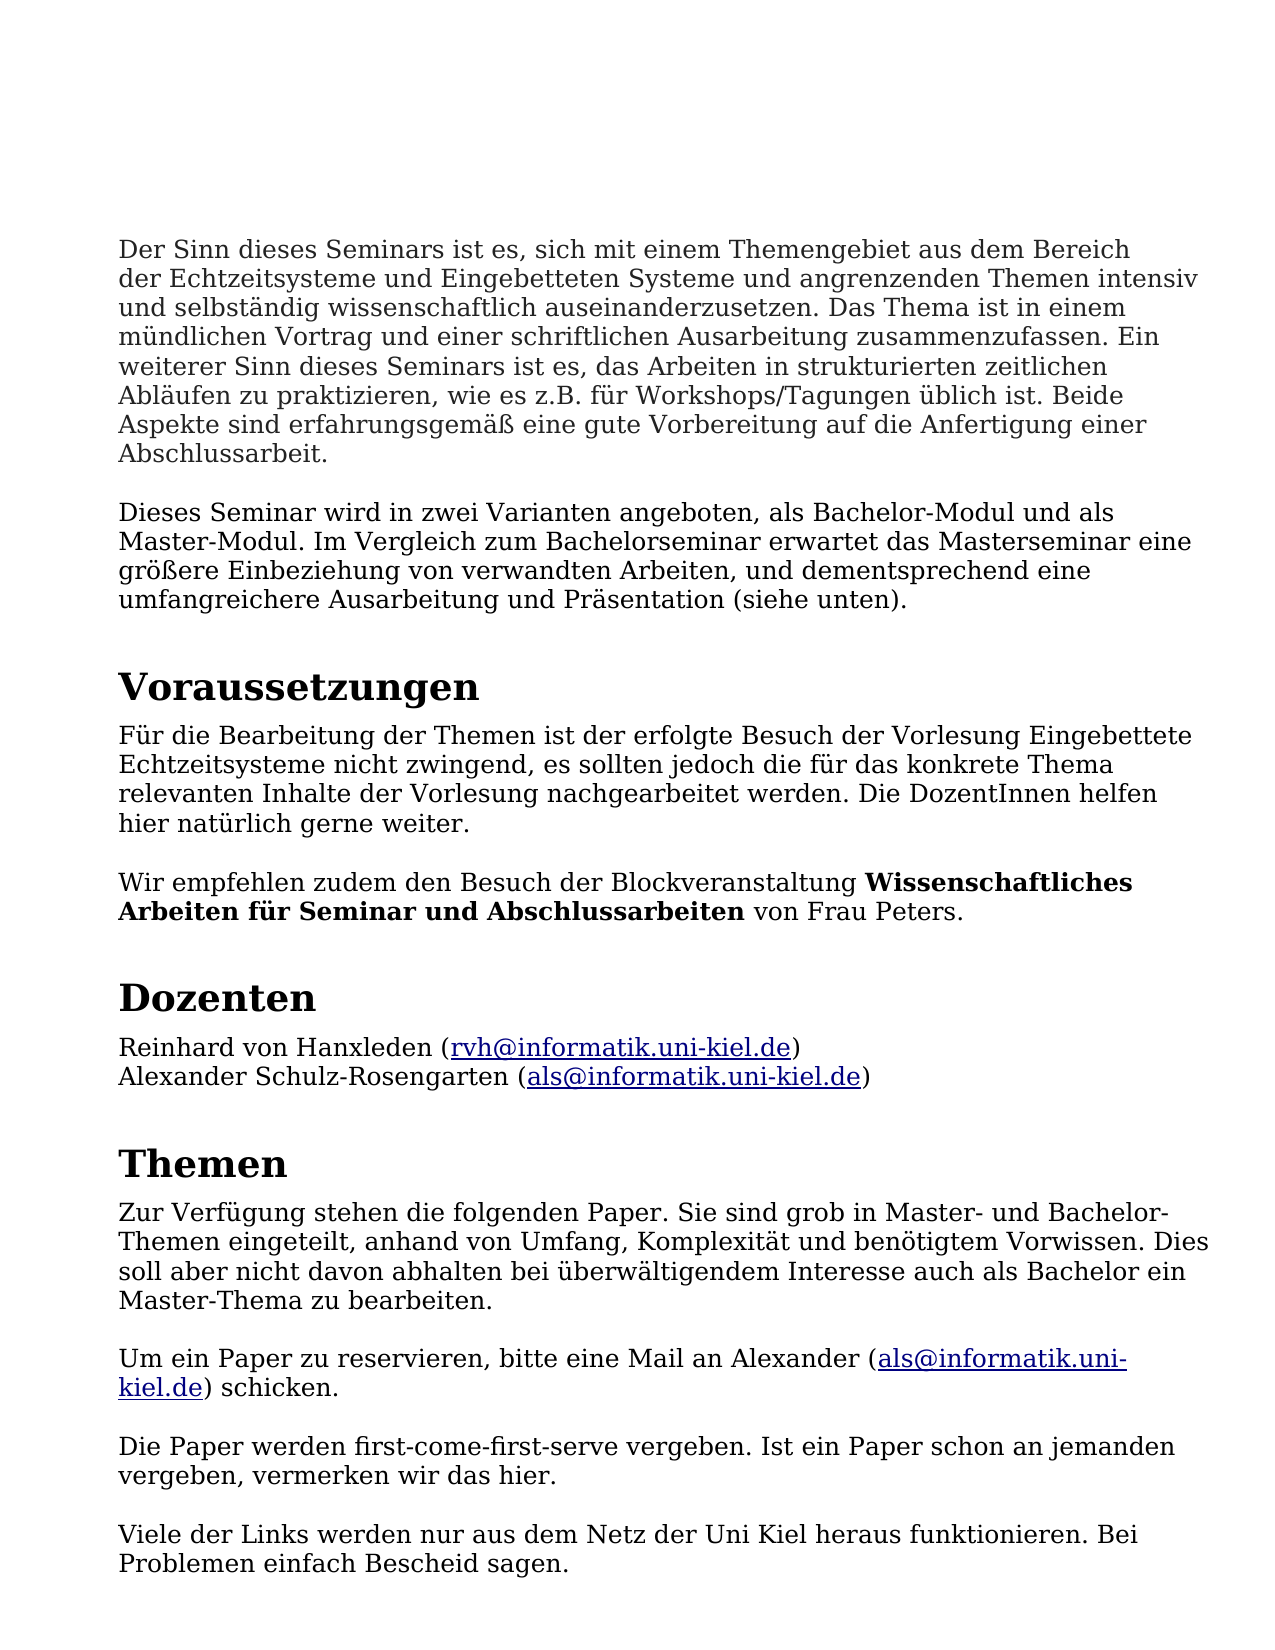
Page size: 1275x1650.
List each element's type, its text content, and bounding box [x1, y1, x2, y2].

text Reinhard von Hanxleden (rvh@informatik.uni-kiel.de) Alexander Schulz-Rosengarten (als@informatik.uni-kiel.de) [118, 1033, 1216, 1091]
text Der Sinn dieses Seminars ist es, sich mit einem Themengebiet aus dem Bereich der Echtzeitsysteme und Eingebetteten Systeme und angrenzenden Themen intensiv und selbständig wissenschaftlich auseinanderzusetzen. Das Thema ist in einem mündlichen Vortrag und einer schriftlichen Ausarbeitung zusammenzufassen. Ein weiterer Sinn dieses Seminars ist es, das Arbeiten in strukturierten zeitlichen Abläufen zu praktizieren, wie es z.B. für Workshops/Tagungen üblich ist. Beide Aspekte sind erfahrungsgemäß eine gute Vorbereitung auf die Anfertigung einer Abschlussarbeit. [118, 235, 1216, 468]
text Viele der Links werden nur aus dem Netz der Uni Kiel heraus funktionieren. Bei Problemen einfach Bescheid sagen. [118, 1520, 1216, 1578]
text Für die Bearbeitung der Themen ist der erfolgte Besuch der Vorlesung Eingebettete Echtzeitsysteme nicht zwingend, es sollten jedoch die für das konkrete Thema relevanten Inhalte der Vorlesung nachgearbeitet werden. Die DozentInnen helfen hier natürlich gerne weiter. [118, 721, 1216, 838]
text Wir empfehlen zudem den Besuch der Blockveranstaltung Wissenschaftliches Arbeiten für Seminar und Abschlussarbeiten von Frau Peters. [118, 867, 1216, 926]
text Zur Verfügung stehen die folgenden Paper. Sie sind grob in Master- und Bachelor-Themen eingeteilt, anhand von Umfang, Komplexität und benötigtem Vorwissen. Dies soll aber nicht davon abhalten bei überwältigendem Interesse auch als Bachelor ein Master-Thema zu bearbeiten. [118, 1198, 1216, 1315]
text Dieses Seminar wird in zwei Varianten angeboten, als Bachelor-Modul und als Master-Modul. Im Vergleich zum Bachelorseminar erwartet das Masterseminar eine größere Einbeziehung von verwandten Arbeiten, und dementsprechend eine umfangreichere Ausarbeitung und Präsentation (siehe unten). [118, 498, 1216, 614]
subtitle Dozenten [118, 977, 1216, 1021]
text Um ein Paper zu reservieren, bitte eine Mail an Alexander (als@informatik.uni-kiel.de) schicken. [118, 1344, 1216, 1403]
subtitle Themen [118, 1142, 1216, 1186]
subtitle Voraussetzungen [118, 665, 1216, 709]
text Die Paper werden first-come-first-serve vergeben. Ist ein Paper schon an jemanden vergeben, vermerken wir das hier. [118, 1432, 1216, 1491]
